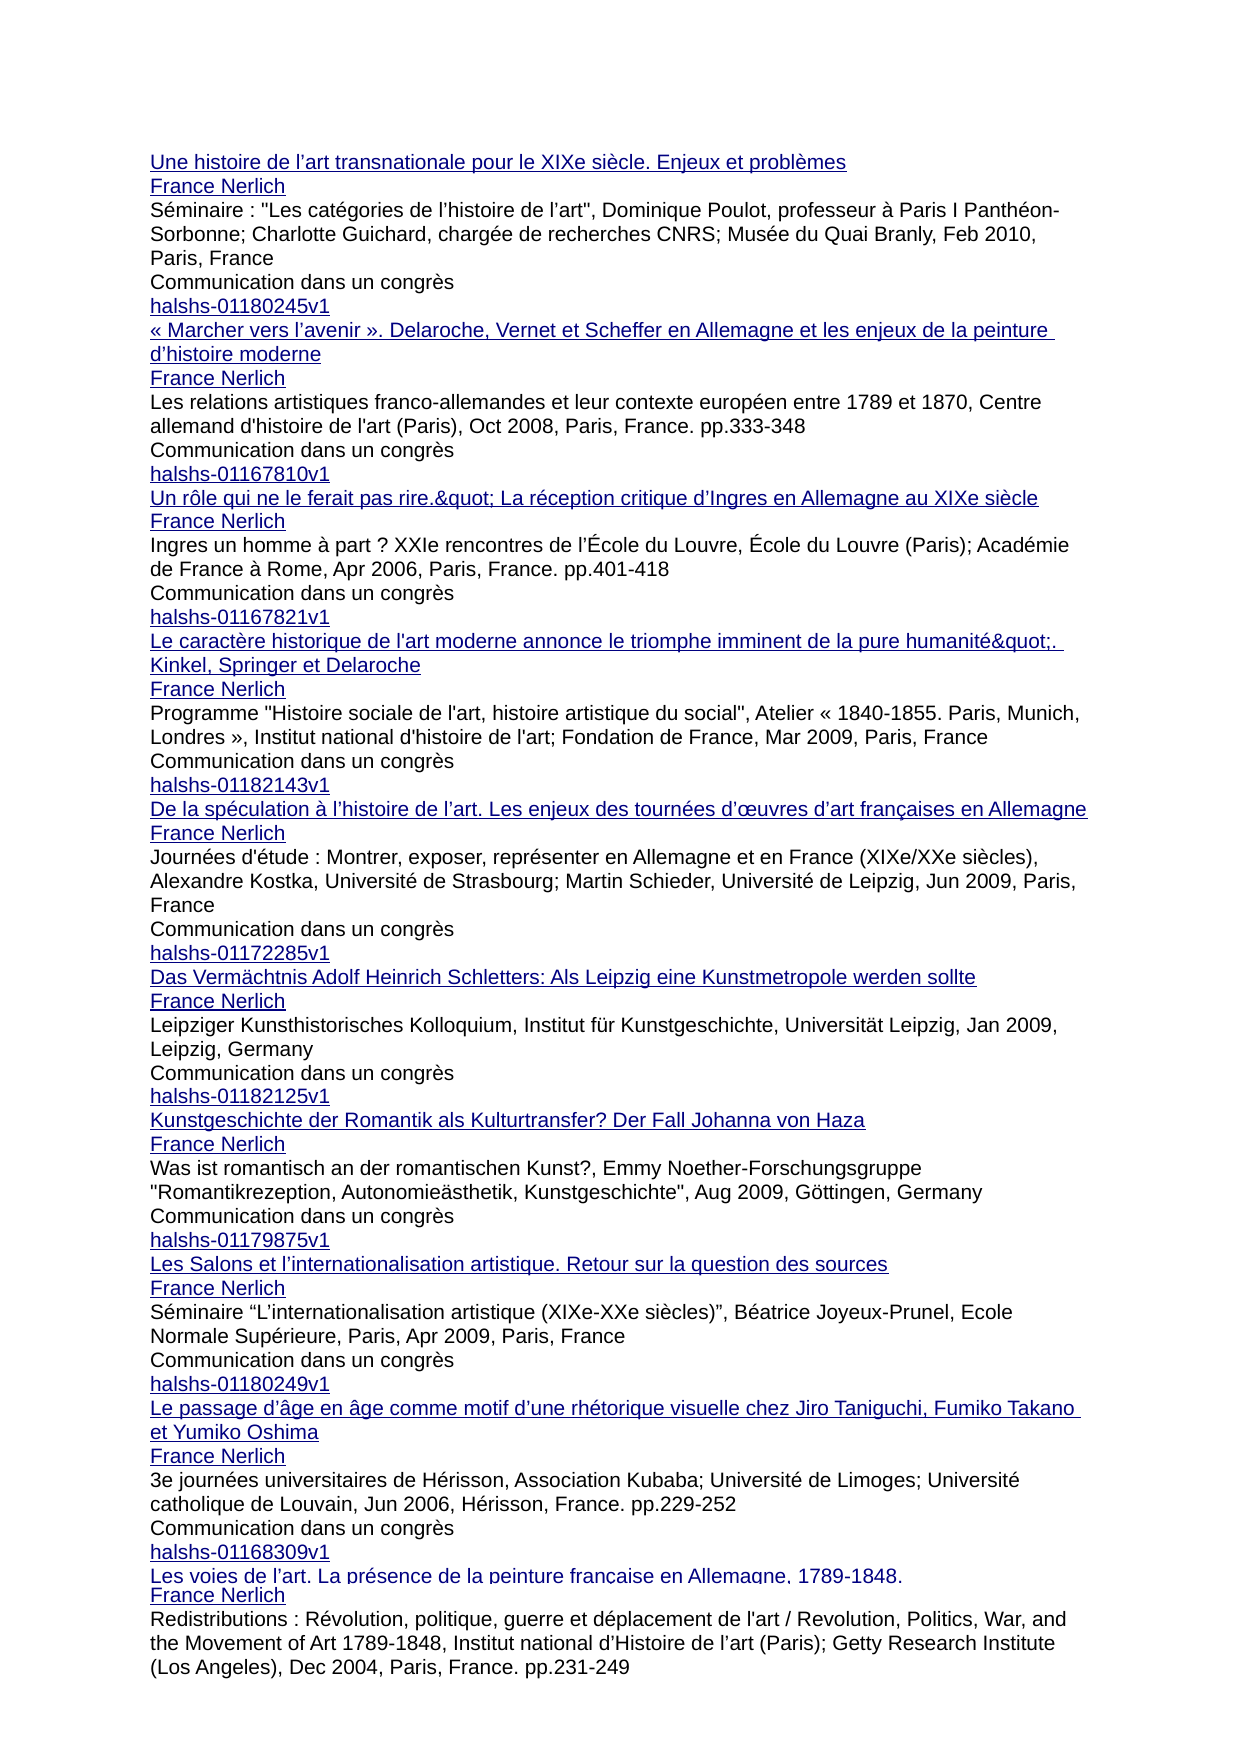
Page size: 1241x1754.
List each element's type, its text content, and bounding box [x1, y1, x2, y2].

table_cell Le caractère historique de l'art moderne annonce le triomphe imminent de la pure humanité&quot;. Kinkel, Springer et Delaroche France Nerlich Programme "Histoire sociale de l'art, histoire artistique du social", Atelier « 1840-1855. Paris, Munich, Londres », Institut national d'histoire de l'art; Fondation de France, Mar 2009, Paris, France Communication dans un congrès halshs-01182143v1 [150, 629, 1090, 797]
table_cell Une histoire de l’art transnationale pour le XIXe siècle. Enjeux et problèmes France Nerlich Séminaire : "Les catégories de l’histoire de l’art", Dominique Poulot, professeur à Paris I Panthéon-Sorbonne; Charlotte Guichard, chargée de recherches CNRS; Musée du Quai Branly, Feb 2010, Paris, France Communication dans un congrès halshs-01180245v1 [150, 150, 1090, 318]
table_cell Un rôle qui ne le ferait pas rire.&quot; La réception critique d’Ingres en Allemagne au XIXe siècle France Nerlich Ingres un homme à part ? XXIe rencontres de l’École du Louvre, École du Louvre (Paris); Académie de France à Rome, Apr 2006, Paris, France. pp.401-418 Communication dans un congrès halshs-01167821v1 [150, 485, 1090, 629]
table_cell « Marcher vers l’avenir ». Delaroche, Vernet et Scheffer en Allemagne et les enjeux de la peinture d’histoire moderne France Nerlich Les relations artistiques franco-allemandes et leur contexte européen entre 1789 et 1870, Centre allemand d'histoire de l'art (Paris), Oct 2008, Paris, France. pp.333-348 Communication dans un congrès halshs-01167810v1 [150, 318, 1090, 485]
table_cell Kunstgeschichte der Romantik als Kulturtransfer? Der Fall Johanna von Haza France Nerlich Was ist romantisch an der romantischen Kunst?, Emmy Noether-Forschungsgruppe "Romantikrezeption, Autonomieästhetik, Kunstgeschichte", Aug 2009, Göttingen, Germany Communication dans un congrès halshs-01179875v1 [150, 1108, 1090, 1252]
table_cell Les Salons et l’internationalisation artistique. Retour sur la question des sources France Nerlich Séminaire “L’internationalisation artistique (XIXe-XXe siècles)”, Béatrice Joyeux-Prunel, Ecole Normale Supérieure, Paris, Apr 2009, Paris, France Communication dans un congrès halshs-01180249v1 [150, 1252, 1090, 1396]
table_cell Le passage d’âge en âge comme motif d’une rhétorique visuelle chez Jiro Taniguchi, Fumiko Takano et Yumiko Oshima France Nerlich 3e journées universitaires de Hérisson, Association Kubaba; Université de Limoges; Université catholique de Louvain, Jun 2006, Hérisson, France. pp.229-252 Communication dans un congrès halshs-01168309v1 [150, 1396, 1090, 1563]
table_cell De la spéculation à l’histoire de l’art. Les enjeux des tournées d’œuvres d’art françaises en Allemagne France Nerlich Journées d'étude : Montrer, exposer, représenter en Allemagne et en France (XIXe/XXe siècles), Alexandre Kostka, Université de Strasbourg; Martin Schieder, Université de Leipzig, Jun 2009, Paris, France Communication dans un congrès halshs-01172285v1 [150, 797, 1090, 964]
table_cell Das Vermächtnis Adolf Heinrich Schletters: Als Leipzig eine Kunstmetropole werden sollte France Nerlich Leipziger Kunsthistorisches Kolloquium, Institut für Kunstgeschichte, Universität Leipzig, Jan 2009, Leipzig, Germany Communication dans un congrès halshs-01182125v1 [150, 965, 1090, 1108]
table_cell Les voies de l’art. La présence de la peinture française en Allemagne, 1789-1848. France Nerlich Redistributions : Révolution, politique, guerre et déplacement de l'art / Revolution, Politics, War, and the Movement of Art 1789-1848, Institut national d’Histoire de l’art (Paris); Getty Research Institute (Los Angeles), Dec 2004, Paris, France. pp.231-249 [150, 1564, 1090, 1679]
